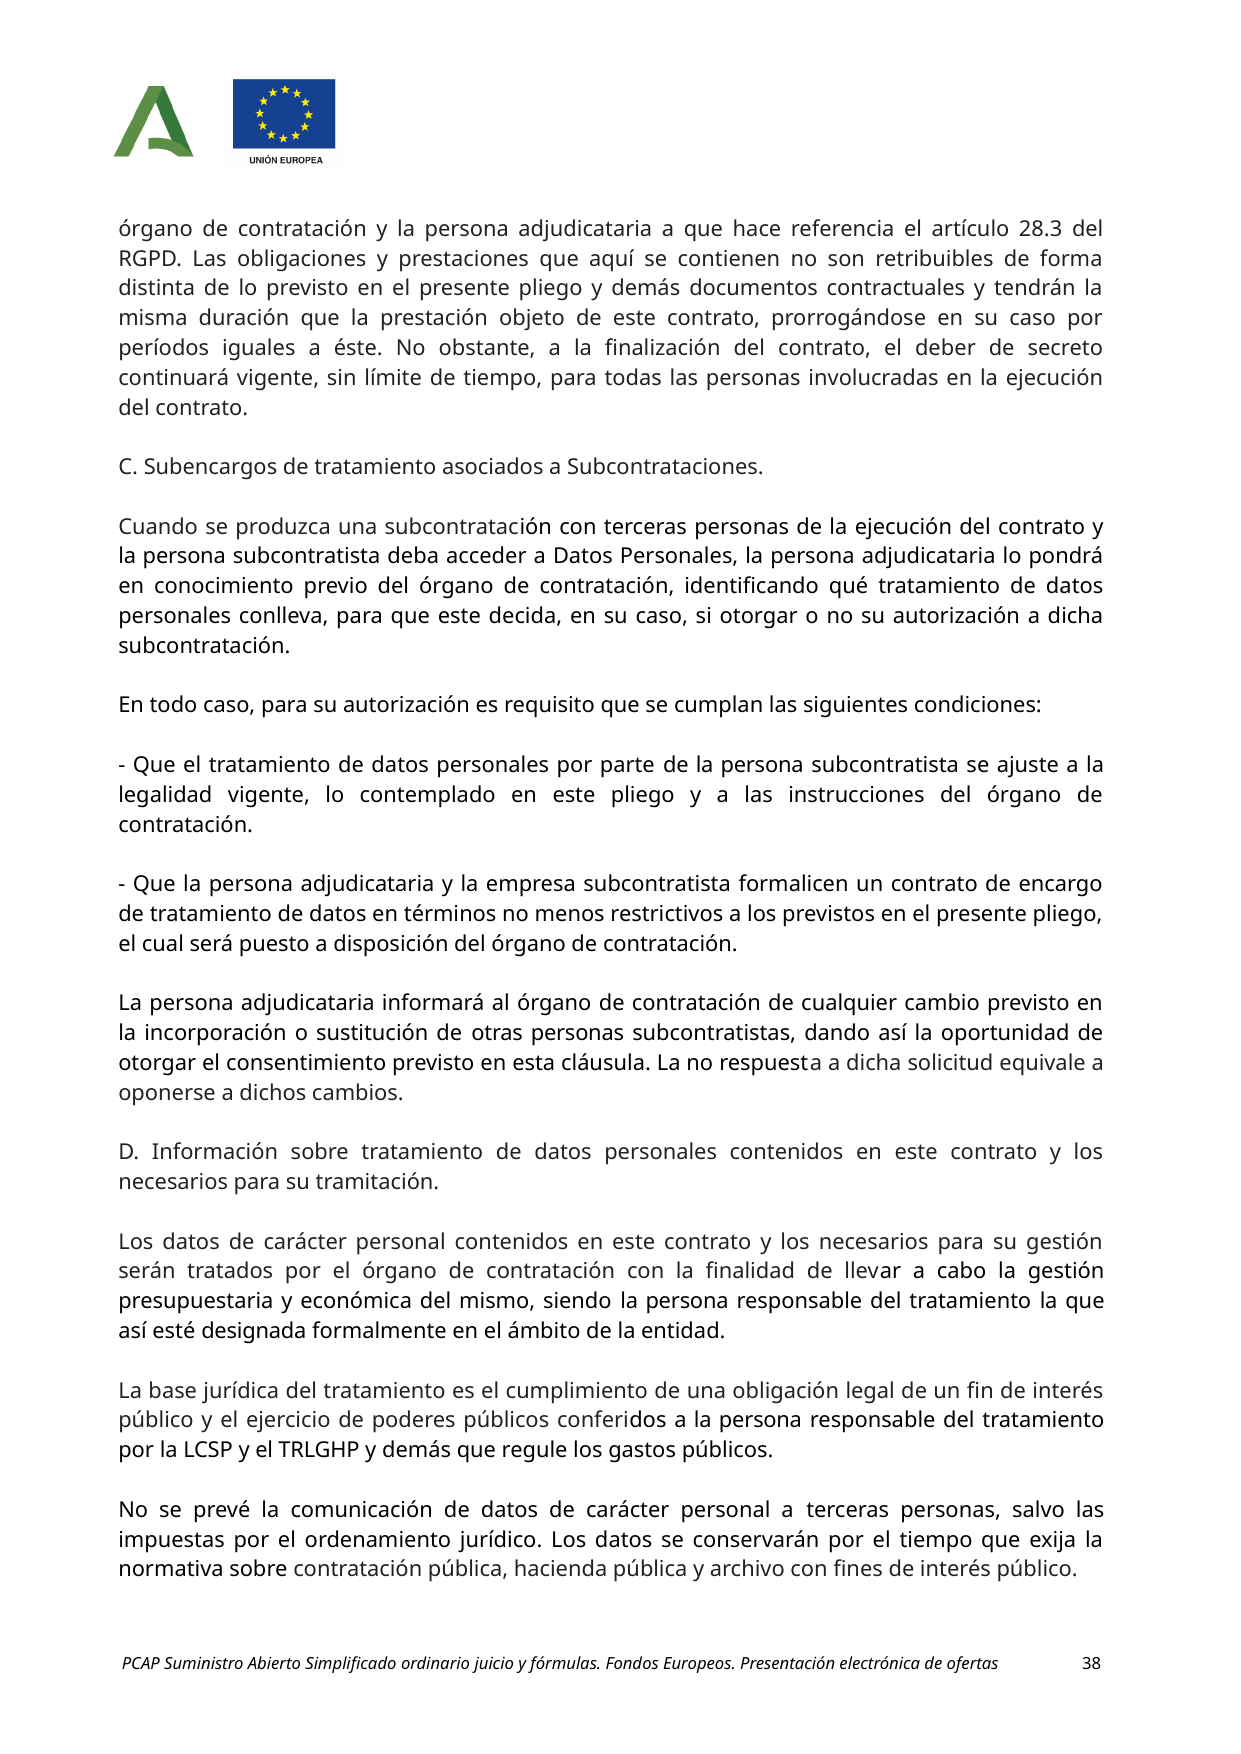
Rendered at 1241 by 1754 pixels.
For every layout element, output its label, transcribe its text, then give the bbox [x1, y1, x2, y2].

text - Que el tratamiento de datos personales por parte de la persona subcontratista se ajuste a la legalidad vigente, lo contemplado en este pliego y a las instrucciones del órgano de contratación. [118, 749, 1104, 838]
text C. Subencargos de tratamiento asociados a Subcontrataciones. [118, 451, 1104, 481]
text Cuando se produzca una subcontratación con terceras personas de la ejecución del contrato y la persona subcontratista deba acceder a Datos Personales, la persona adjudicataria lo pondrá en conocimiento previo del órgano de contratación, identificando qué tratamiento de datos personales conlleva, para que este decida, en su caso, si otorgar o no su autorización a dicha subcontratación. [118, 511, 1104, 659]
text - Que la persona adjudicataria y la empresa subcontratista formalicen un contrato de encargo de tratamiento de datos en términos no menos restrictivos a los previstos en el presente pliego, el cual será puesto a disposición del órgano de contratación. [118, 868, 1104, 957]
text La persona adjudicataria informará al órgano de contratación de cualquier cambio previsto en la incorporación o sustitución de otras personas subcontratistas, dando así la oportunidad de otorgar el consentimiento previsto en esta cláusula. La no respuesta a dicha solicitud equivale a oponerse a dichos cambios. [118, 987, 1104, 1106]
text D. Información sobre tratamiento de datos personales contenidos en este contrato y los necesarios para su tramitación. [118, 1136, 1104, 1196]
picture [109, 81, 198, 161]
text órgano de contratación y la persona adjudicataria a que hace referencia el artículo 28.3 del RGPD. Las obligaciones y prestaciones que aquí se contienen no son retribuibles de forma distinta de lo previsto en el presente pliego y demás documentos contractuales y tendrán la misma duración que la prestación objeto de este contrato, prorrogándose en su caso por períodos iguales a éste. No obstante, a la finalización del contrato, el deber de secreto continuará vigente, sin límite de tiempo, para todas las personas involucradas en la ejecución del contrato. [118, 213, 1104, 421]
text En todo caso, para su autorización es requisito que se cumplan las siguientes condiciones: [118, 689, 1104, 719]
text La base jurídica del tratamiento es el cumplimiento de una obligación legal de un fin de interés público y el ejercicio de poderes públicos conferidos a la persona responsable del tratamiento por la LCSP y el TRLGHP y demás que regule los gastos públicos. [118, 1374, 1104, 1464]
picture [221, 73, 347, 171]
text No se prevé la comunicación de datos de carácter personal a terceras personas, salvo las impuestas por el ordenamiento jurídico. Los datos se conservarán por el tiempo que exija la normativa sobre contratación pública, hacienda pública y archivo con fines de interés público. [118, 1494, 1104, 1583]
text Los datos de carácter personal contenidos en este contrato y los necesarios para su gestión serán tratados por el órgano de contratación con la finalidad de llevar a cabo la gestión presupuestaria y económica del mismo, siendo la persona responsable del tratamiento la que así esté designada formalmente en el ámbito de la entidad. [118, 1226, 1104, 1345]
